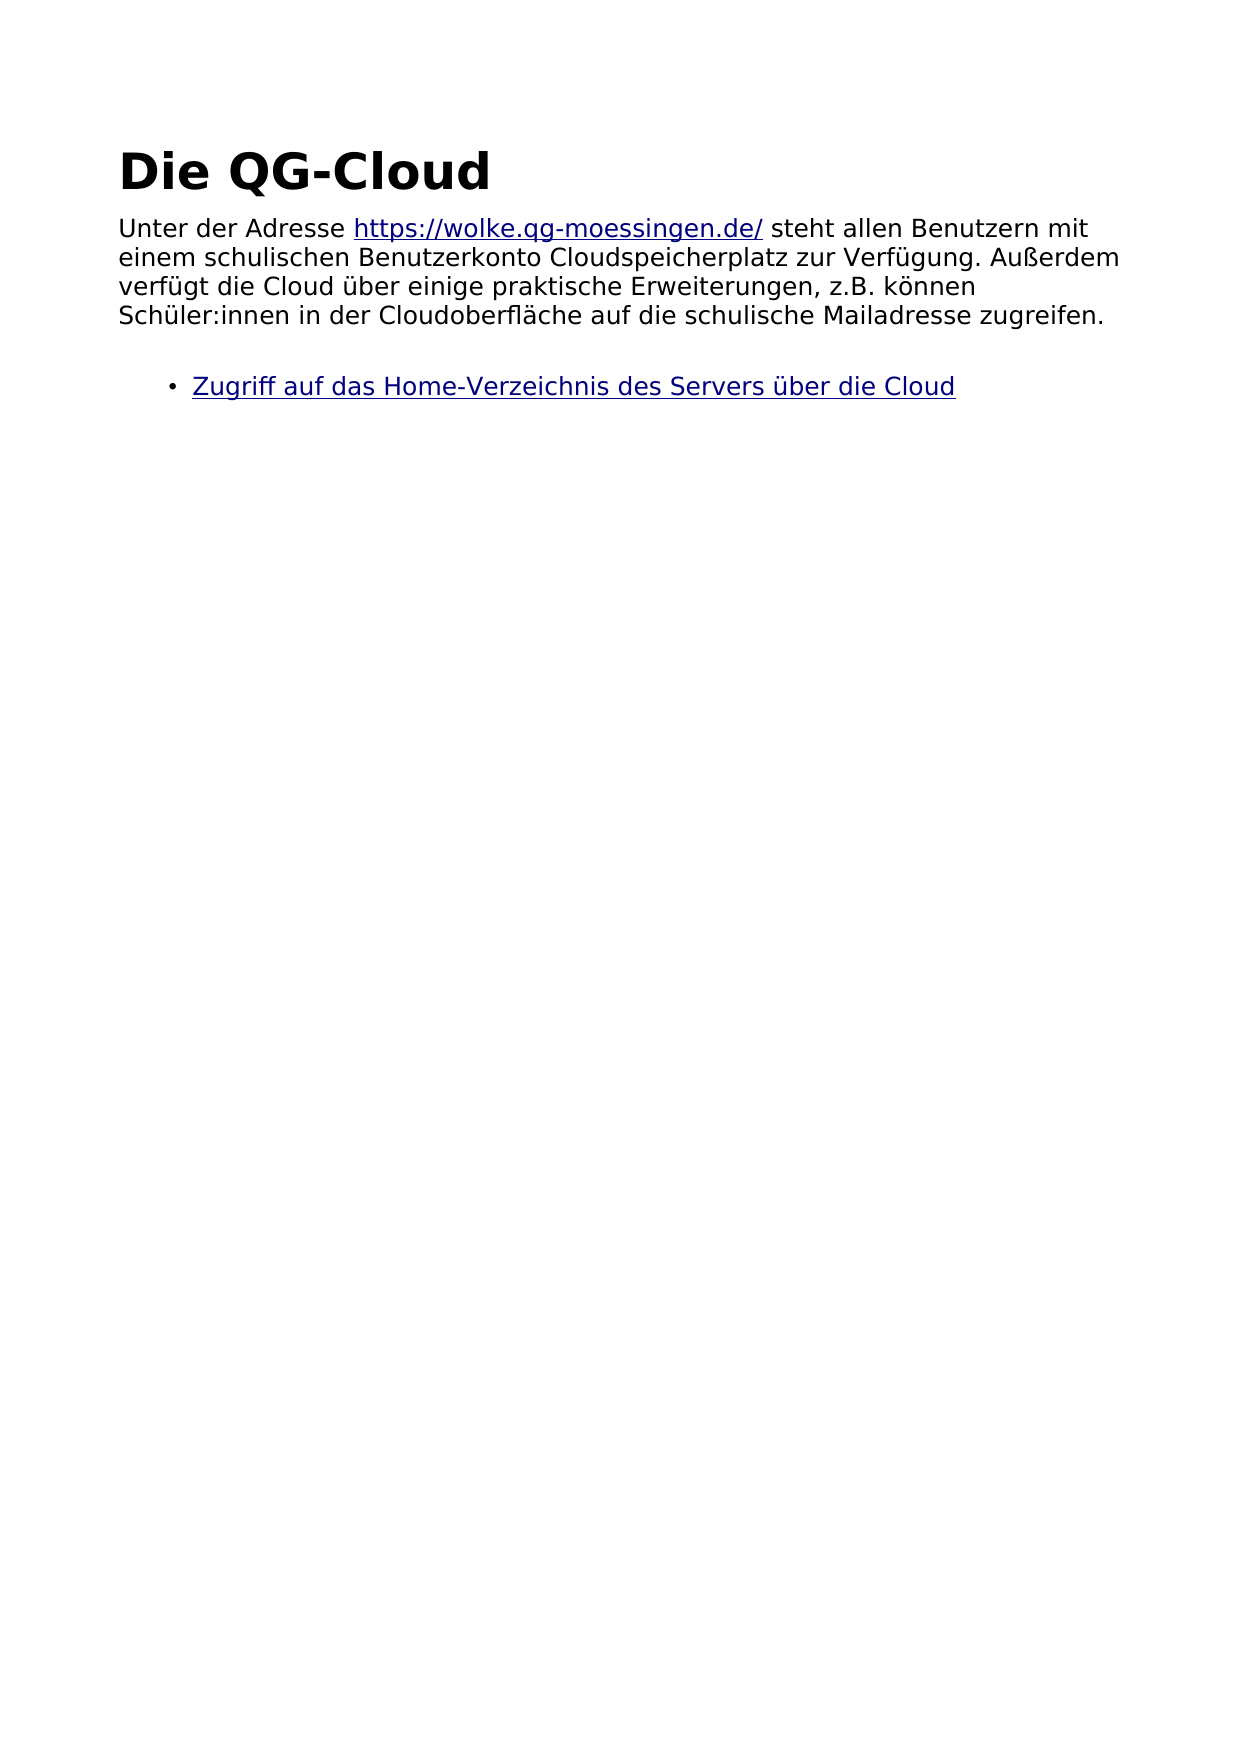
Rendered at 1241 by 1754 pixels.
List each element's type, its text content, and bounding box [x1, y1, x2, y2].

text Unter der Adresse https://wolke.qg-moessingen.de/ steht allen Benutzern mit einem schulischen Benutzerkonto Cloudspeicherplatz zur Verfügung. Außerdem verfügt die Cloud über einige praktische Erweiterungen, z.B. können Schüler:innen in der Cloudoberfläche auf die schulische Mailadresse zugreifen. [118, 214, 1122, 331]
subtitle Die QG-Cloud [118, 143, 1122, 201]
list Zugriff auf das Home-Verzeichnis des Servers über die Cloud [177, 372, 1122, 402]
